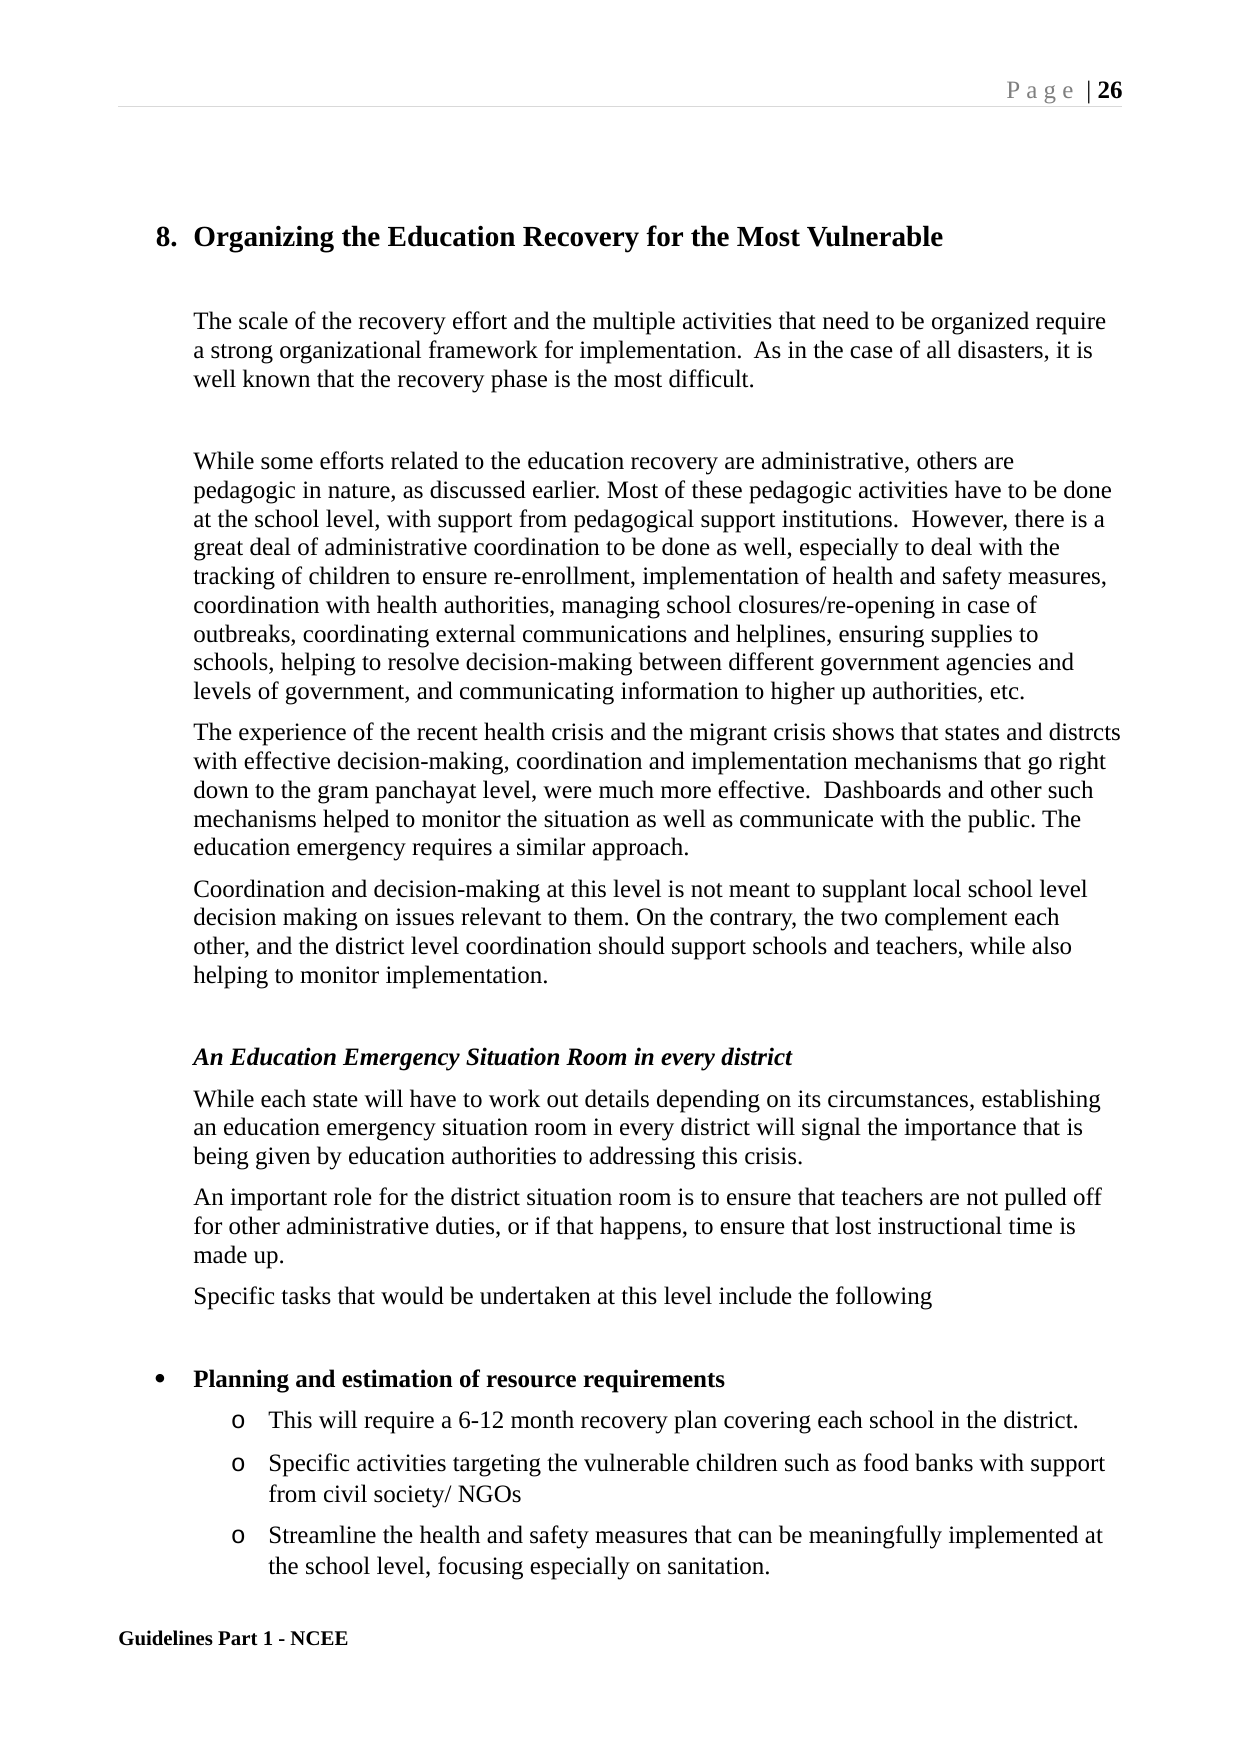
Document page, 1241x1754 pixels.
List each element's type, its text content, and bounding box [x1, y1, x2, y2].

list Specific activities targeting the vulnerable children such as food banks with support from civil society/ NGOs [231, 1448, 1122, 1508]
text An Education Emergency Situation Room in every district [193, 1042, 1122, 1071]
text An important role for the district situation room is to ensure that teachers are not pulled off for other administrative duties, or if that happens, to ensure that lost instructional time is made up. [193, 1182, 1122, 1269]
list Streamline the health and safety measures that can be meaningfully implemented at the school level, focusing especially on sanitation. [231, 1520, 1122, 1580]
list Planning and estimation of resource requirements [156, 1364, 1122, 1392]
text The experience of the recent health crisis and the migrant crisis shows that states and distrcts with effective decision-making, coordination and implementation mechanisms that go right down to the gram panchayat level, were much more effective. Dashboards and other such mechanisms helped to monitor the situation as well as communicate with the public. The education emergency requires a similar approach. [193, 717, 1122, 861]
list This will require a 6-12 month recovery plan covering each school in the district. [231, 1405, 1122, 1436]
text While each state will have to work out details depending on its circumstances, establishing an education emergency situation room in every district will signal the importance that is being given by education authorities to addressing this crisis. [193, 1084, 1122, 1170]
text The scale of the recovery effort and the multiple activities that need to be organized require a strong organizational framework for implementation. As in the case of all disasters, it is well known that the recovery phase is the most difficult. [193, 306, 1122, 392]
subtitle Organizing the Education Recovery for the Most Vulnerable [156, 219, 1122, 252]
text Specific tasks that would be undertaken at this level include the following [193, 1281, 1122, 1310]
text Coordination and decision-making at this level is not meant to supplant local school level decision making on issues relevant to them. On the contrary, the two complement each other, and the district level coordination should support schools and teachers, while also helping to monitor implementation. [193, 874, 1122, 989]
text While some efforts related to the education recovery are administrative, others are pedagogic in nature, as discussed earlier. Most of these pedagogic activities have to be done at the school level, with support from pedagogical support institutions. However, there is a great deal of administrative coordination to be done as well, especially to deal with the tracking of children to ensure re-enrollment, implementation of health and safety measures, coordination with health authorities, managing school closures/re-opening in case of outbreaks, coordinating external communications and helplines, ensuring supplies to schools, helping to resolve decision-making between different government agencies and levels of government, and communicating information to higher up authorities, etc. [193, 446, 1122, 705]
